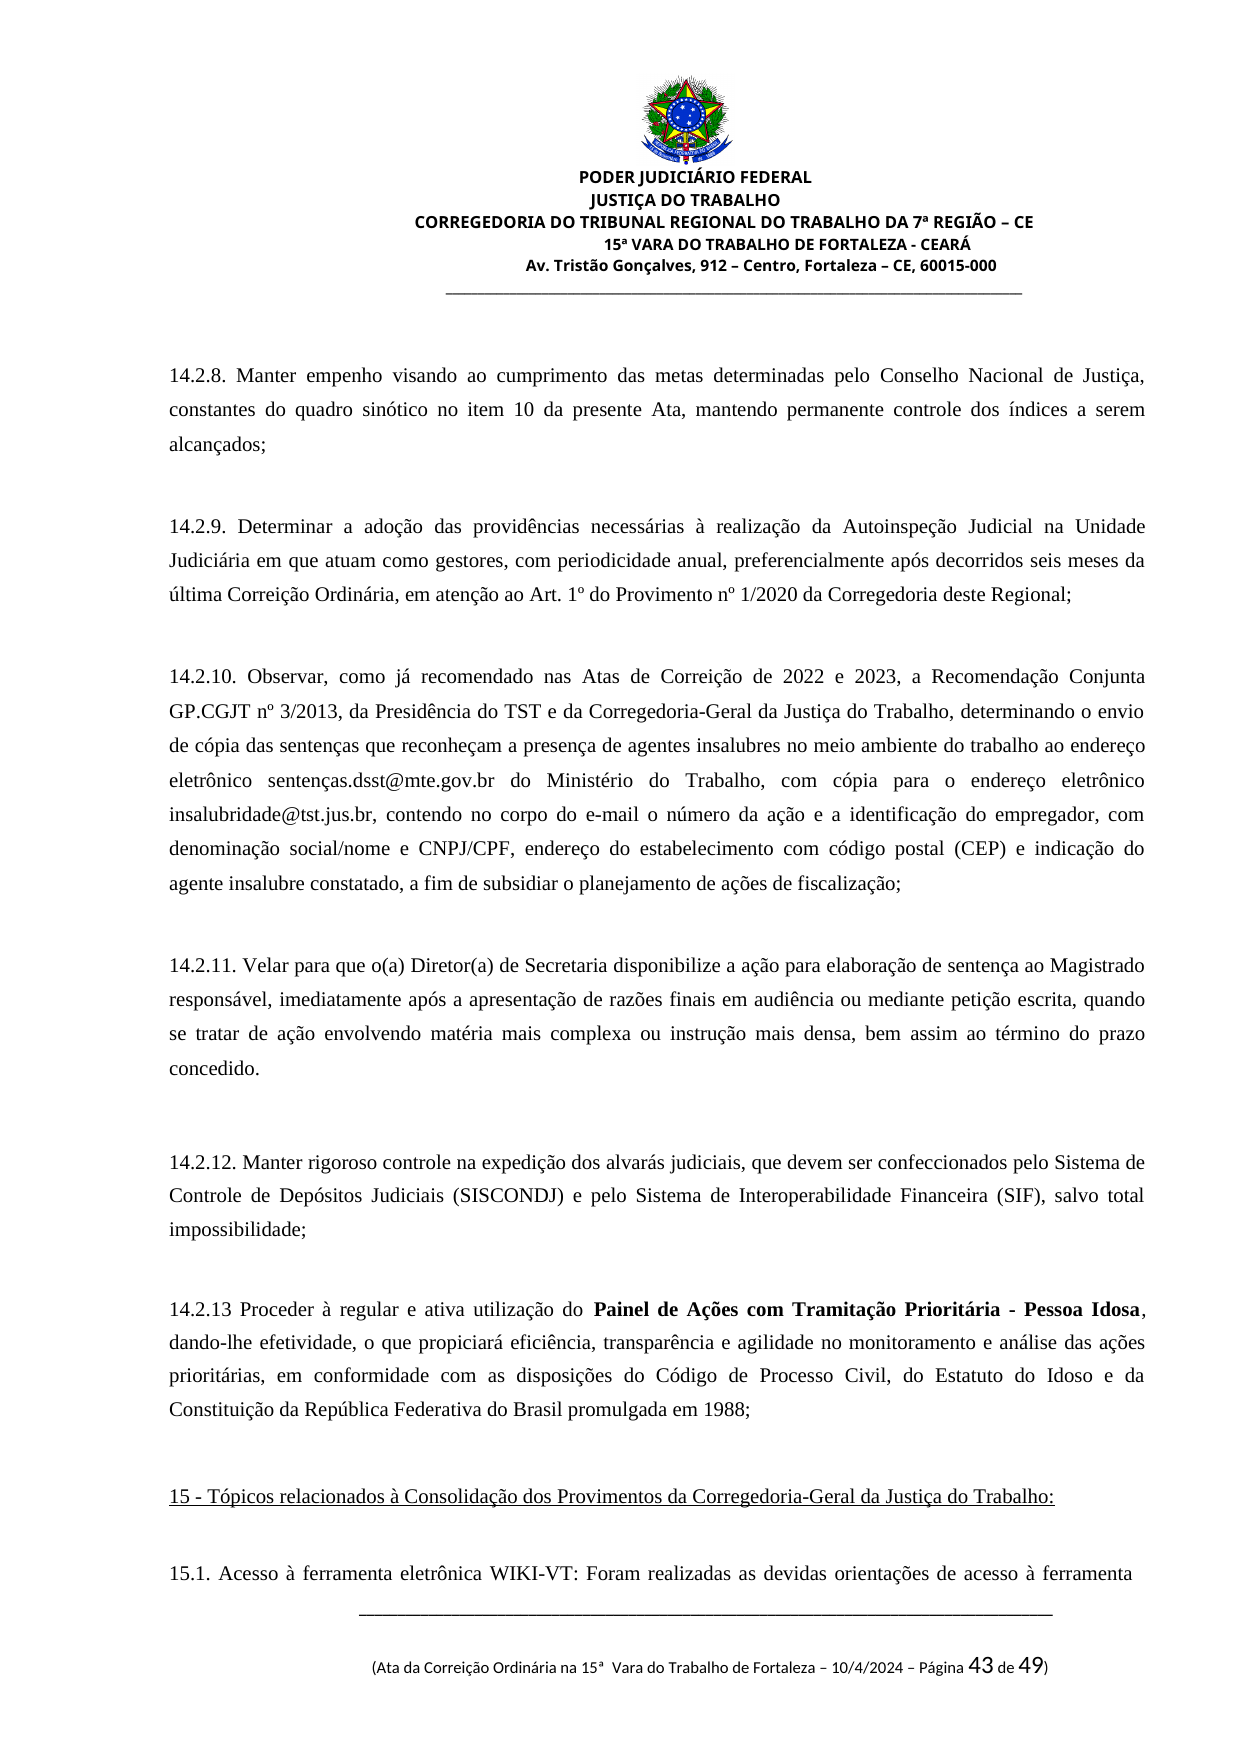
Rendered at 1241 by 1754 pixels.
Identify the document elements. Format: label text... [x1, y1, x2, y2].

picture [636, 73, 735, 166]
text 14.2.10. Observar, como já recomendado nas Atas de Correição de 2022 e 2023, a Recomendação Conjunta GP.CGJT nº 3/2013, da Presidência do TST e da Corregedoria-Geral da Justiça do Trabalho, determinando o envio de cópia das sentenças que reconheçam a presença de agentes insalubres no meio ambiente do trabalho ao endereço eletrônico sentenças.dsst@mte.gov.br do Ministério do Trabalho, com cópia para o endereço eletrônico insalubridade@tst.jus.br, contendo no corpo do e-mail o número da ação e a identificação do empregador, com denominação social/nome e CNPJ/CPF, endereço do estabelecimento com código postal (CEP) e indicação do agente insalubre constatado, a fim de subsidiar o planejamento de ações de fiscalização; [169, 664, 1146, 895]
text 14.2.13 Proceder à regular e ativa utilização do Painel de Ações com Tramitação Prioritária - Pessoa Idosa, dando-lhe efetividade, o que propiciará eficiência, transparência e agilidade no monitoramento e análise das ações prioritárias, em conformidade com as disposições do Código de Processo Civil, do Estatuto do Idoso e da Constituição da República Federativa do Brasil promulgada em 1988; [169, 1297, 1146, 1421]
text 14.2.9. Determinar a adoção das providências necessárias à realização da Autoinspeção Judicial na Unidade Judiciária em que atuam como gestores, com periodicidade anual, preferencialmente após decorridos seis meses da última Correição Ordinária, em atenção ao Art. 1º do Provimento nº 1/2020 da Corregedoria deste Regional; [169, 514, 1146, 606]
text 14.2.12. Manter rigoroso controle na expedição dos alvarás judiciais, que devem ser confeccionados pelo Sistema de Controle de Depósitos Judiciais (SISCONDJ) e pelo Sistema de Interoperabilidade Financeira (SIF), salvo total impossibilidade; [169, 1150, 1146, 1241]
text 15.1. Acesso à ferramenta eletrônica WIKI-VT: Foram realizadas as devidas orientações de acesso à ferramenta [169, 1561, 1135, 1585]
text 14.2.11. Velar para que o(a) Diretor(a) de Secretaria disponibilize a ação para elaboração de sentença ao Magistrado responsável, imediatamente após a apresentação de razões finais em audiência ou mediante petição escrita, quando se tratar de ação envolvendo matéria mais complexa ou instrução mais densa, bem assim ao término do prazo concedido. [169, 953, 1146, 1080]
text 15 - Tópicos relacionados à Consolidação dos Provimentos da Corregedoria-Geral da Justiça do Trabalho: [169, 1484, 1135, 1508]
text 14.2.8. Manter empenho visando ao cumprimento das metas determinadas pelo Conselho Nacional de Justiça, constantes do quadro sinótico no item 10 da presente Ata, mantendo permanente controle dos índices a serem alcançados; [169, 363, 1146, 456]
